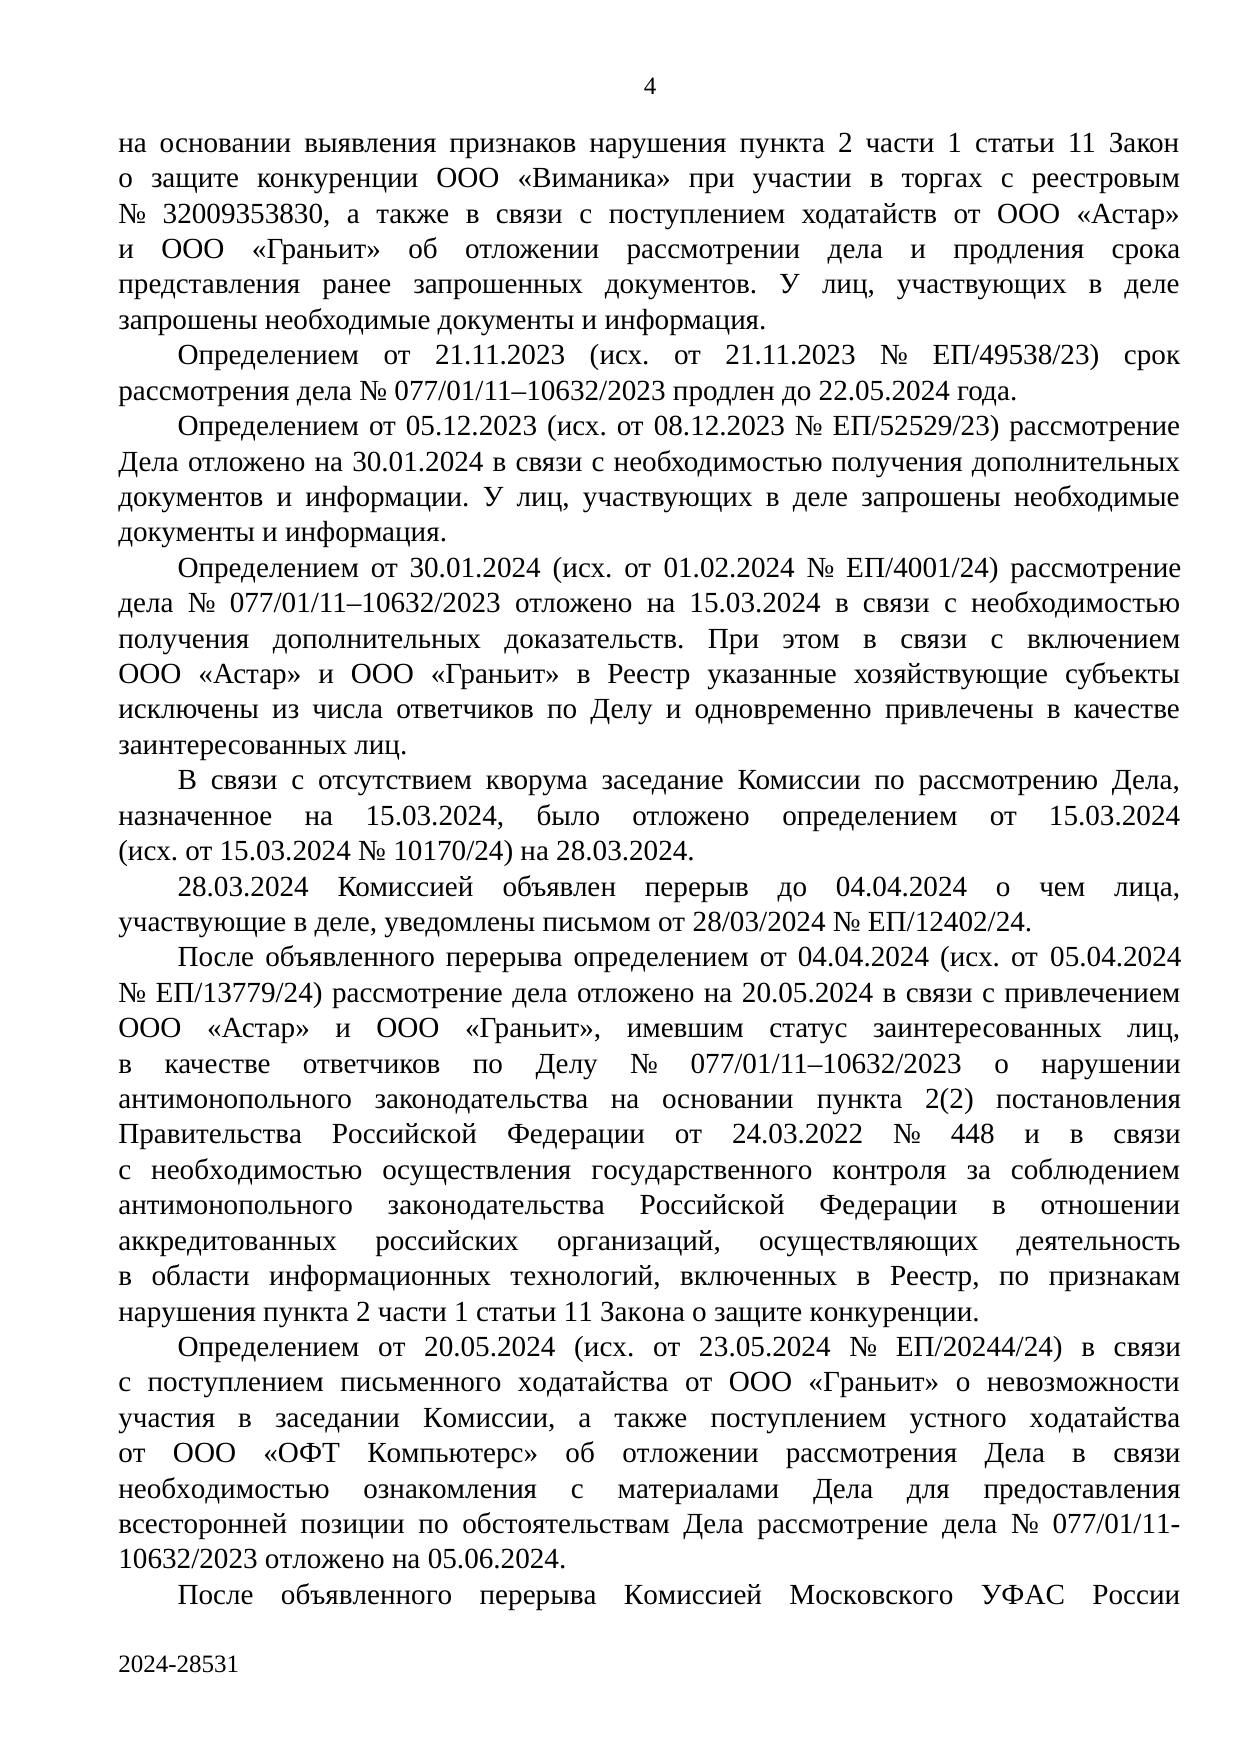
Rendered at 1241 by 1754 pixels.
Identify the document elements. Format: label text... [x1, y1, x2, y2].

text Определением от 21.11.2023 (исх. от 21.11.2023 № ЕП/49538/23) срок рассмотрения дела № 077/01/11–10632/2023 продлен до 22.05.2024 года. [118, 336, 1181, 407]
text 28.03.2024 Комиссией объявлен перерыв до 04.04.2024 о чем лица, участвующие в деле, уведомлены письмом от 28/03/2024 № ЕП/12402/24. [118, 868, 1181, 938]
text Определением от 05.12.2023 (исх. от 08.12.2023 № ЕП/52529/23) рассмотрение Дела отложено на 30.01.2024 в связи с необходимостью получения дополнительных документов и информации. У лиц, участвующих в деле запрошены необходимые документы и информация. [118, 407, 1181, 549]
text После объявленного перерыва Комиссией Московского УФАС России [118, 1576, 1181, 1611]
text После объявленного перерыва определением от 04.04.2024 (исх. от 05.04.2024 № ЕП/13779/24) рассмотрение дела отложено на 20.05.2024 в связи с привлечением ООО «Астар» и ООО «Граньит», имевшим статус заинтересованных лиц, в качестве ответчиков по Делу № 077/01/11–10632/2023 о нарушении антимонопольного законодательства на основании пункта 2(2) постановления Правительства Российской Федерации от 24.03.2022 № 448 и в связи с необходимостью осуществления государственного контроля за соблюдением антимонопольного законодательства Российской Федерации в отношении аккредитованных российских организаций, осуществляющих деятельность в области информационных технологий, включенных в Реестр, по признакам нарушения пункта 2 части 1 статьи 11 Закона о защите конкуренции. [118, 938, 1181, 1328]
text Определением от 30.01.2024 (исх. от 01.02.2024 № ЕП/4001/24) рассмотрение дела № 077/01/11–10632/2023 отложено на 15.03.2024 в связи с необходимостью получения дополнительных доказательств. При этом в связи с включением ООО «Астар» и ООО «Граньит» в Реестр указанные хозяйствующие субъекты исключены из числа ответчиков по Делу и одновременно привлечены в качестве заинтересованных лиц. [118, 549, 1181, 761]
text на основании выявления признаков нарушения пункта 2 части 1 статьи 11 Закон о защите конкуренции ООО «Виманика» при участии в торгах с реестровым № 32009353830, а также в связи с поступлением ходатайств от ООО «Астар» и ООО «Граньит» об отложении рассмотрении дела и продления срока представления ранее запрошенных документов. У лиц, участвующих в деле запрошены необходимые документы и информация. [118, 124, 1181, 336]
text Определением от 20.05.2024 (исх. от 23.05.2024 № ЕП/20244/24) в связи с поступлением письменного ходатайства от ООО «Граньит» о невозможности участия в заседании Комиссии, а также поступлением устного ходатайства от ООО «ОФТ Компьютерс» об отложении рассмотрения Дела в связи необходимостью ознакомления с материалами Дела для предоставления всесторонней позиции по обстоятельствам Дела рассмотрение дела № 077/01/11-10632/2023 отложено на 05.06.2024. [118, 1328, 1181, 1576]
text В связи с отсутствием кворума заседание Комиссии по рассмотрению Дела, назначенное на 15.03.2024, было отложено определением от 15.03.2024 (исх. от 15.03.2024 № 10170/24) на 28.03.2024. [118, 761, 1181, 868]
